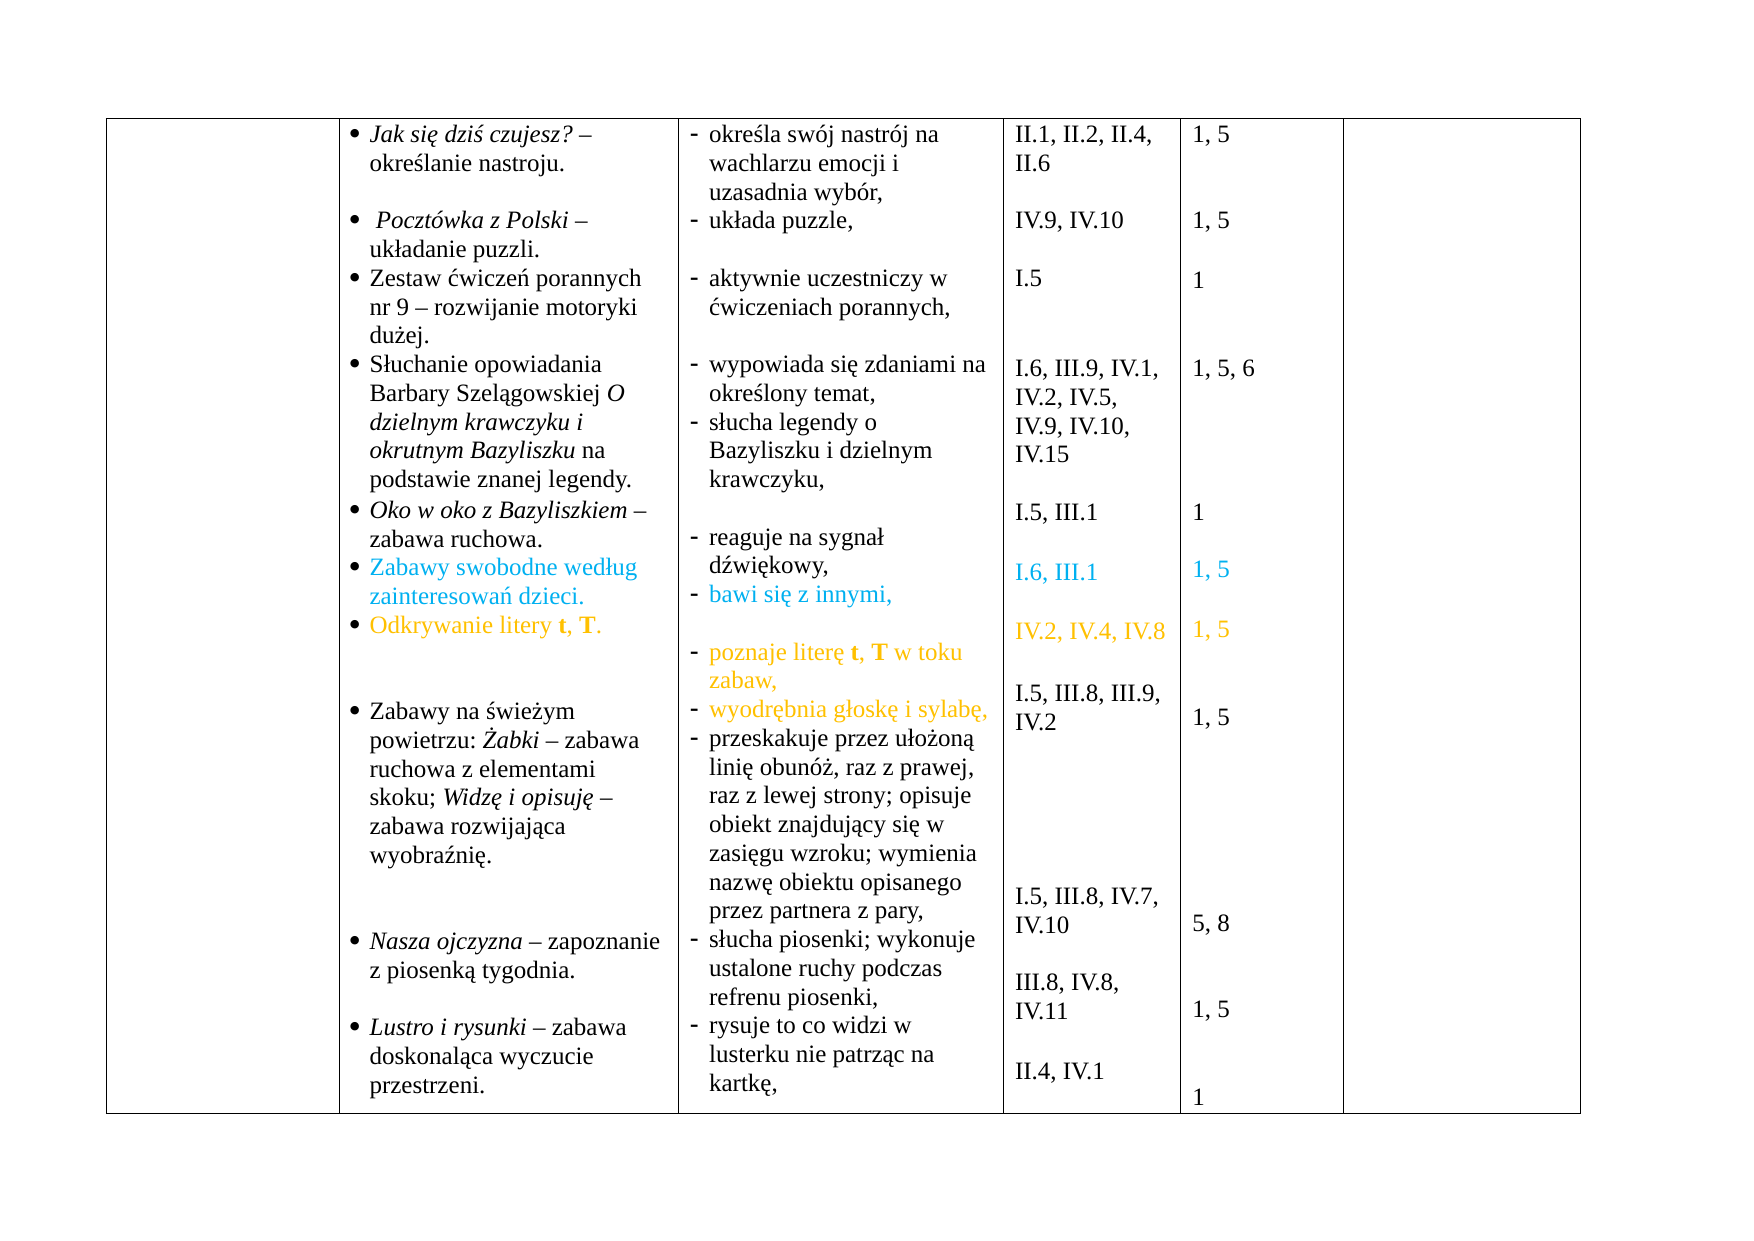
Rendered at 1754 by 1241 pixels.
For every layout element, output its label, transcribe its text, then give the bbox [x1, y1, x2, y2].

table_cell Jesteśmy w Polsce – zabawa powitalna. Jak się dziś czujesz? – określanie nastroju. Pocztówka z Polski – układanie puzzli. Zestaw ćwiczeń porannych nr 9 – rozwijanie motoryki dużej. Słuchanie opowiadania Barbary Szelągowskiej O dzielnym krawczyku i okrutnym Bazyliszku na podstawie znanej legendy. Oko w oko z Bazyliszkiem – zabawa ruchowa. Zabawy swobodne według zainteresowań dzieci. Odkrywanie litery t, T. Zabawy na świeżym powietrzu: Żabki – zabawa ruchowa z elementami skoku; Widzę i opisuję – zabawa rozwijająca wyobraźnię. Nasza ojczyzna – zapoznanie z piosenką tygodnia. Lustro i rysunki – zabawa doskonaląca wyczucie przestrzeni. Mina Bazyliszka – zabawa tematyczna. Zabawy dowolne w wybranym kąciku zainteresowań. Łączenie pierników z ich cieniami. Łączenie kłódek i kluczy w pary tak, aby kody na kłódkach odpowiadały literom i liczbom zapisanym na kluczach. Polskie legendy – podsumowanie. Czynności samoobsługowe zgodne z planem dnia. [340, 119, 678, 1113]
table_cell 1, 5 1, 5 1 1, 5, 6 1 1, 5 1, 5 1, 5 5, 8 1, 5 1 [1181, 119, 1343, 1113]
table_cell II.1, II.2, II.4, II.6 IV.9, IV.10 I.5 I.6, III.9, IV.1, IV.2, IV.5, IV.9, IV.10, IV.15 I.5, III.1 I.6, III.1 IV.2, IV.4, IV.8 I.5, III.8, III.9, IV.2 I.5, III.8, IV.7, IV.10 III.8, IV.8, IV.11 II.4, IV.1 [1004, 119, 1180, 1113]
table_cell Dziecko: tworzy grupę z dziećmi mającymi taki sam obrazek i się wita, określa swój nastrój na wachlarzu emocji i uzasadnia wybór, układa puzzle, aktywnie uczestniczy w ćwiczeniach porannych, wypowiada się zdaniami na określony temat, słucha legendy o Bazyliszku i dzielnym krawczyku, reaguje na sygnał dźwiękowy, bawi się z innymi, poznaje literę t, T w toku zabaw, wyodrębnia głoskę i sylabę, przeskakuje przez ułożoną linię obunóż, raz z prawej, raz z lewej strony; opisuje obiekt znajdujący się w zasięgu wzroku; wymienia nazwę obiektu opisanego przez partnera z pary, słucha piosenki; wykonuje ustalone ruchy podczas refrenu piosenki, rysuje to co widzi w lusterku nie patrząc na kartkę, robi dowolną minę patrząc w lusterko, bawi się z innymi, poprawnie wykonuje zadania, kończy zdania rozpoczęte przez N., samodzielnie wykonuje podstawowe czynności higieniczne. [679, 119, 1003, 1113]
table_cell [1344, 119, 1580, 1113]
table_cell [107, 119, 339, 1113]
